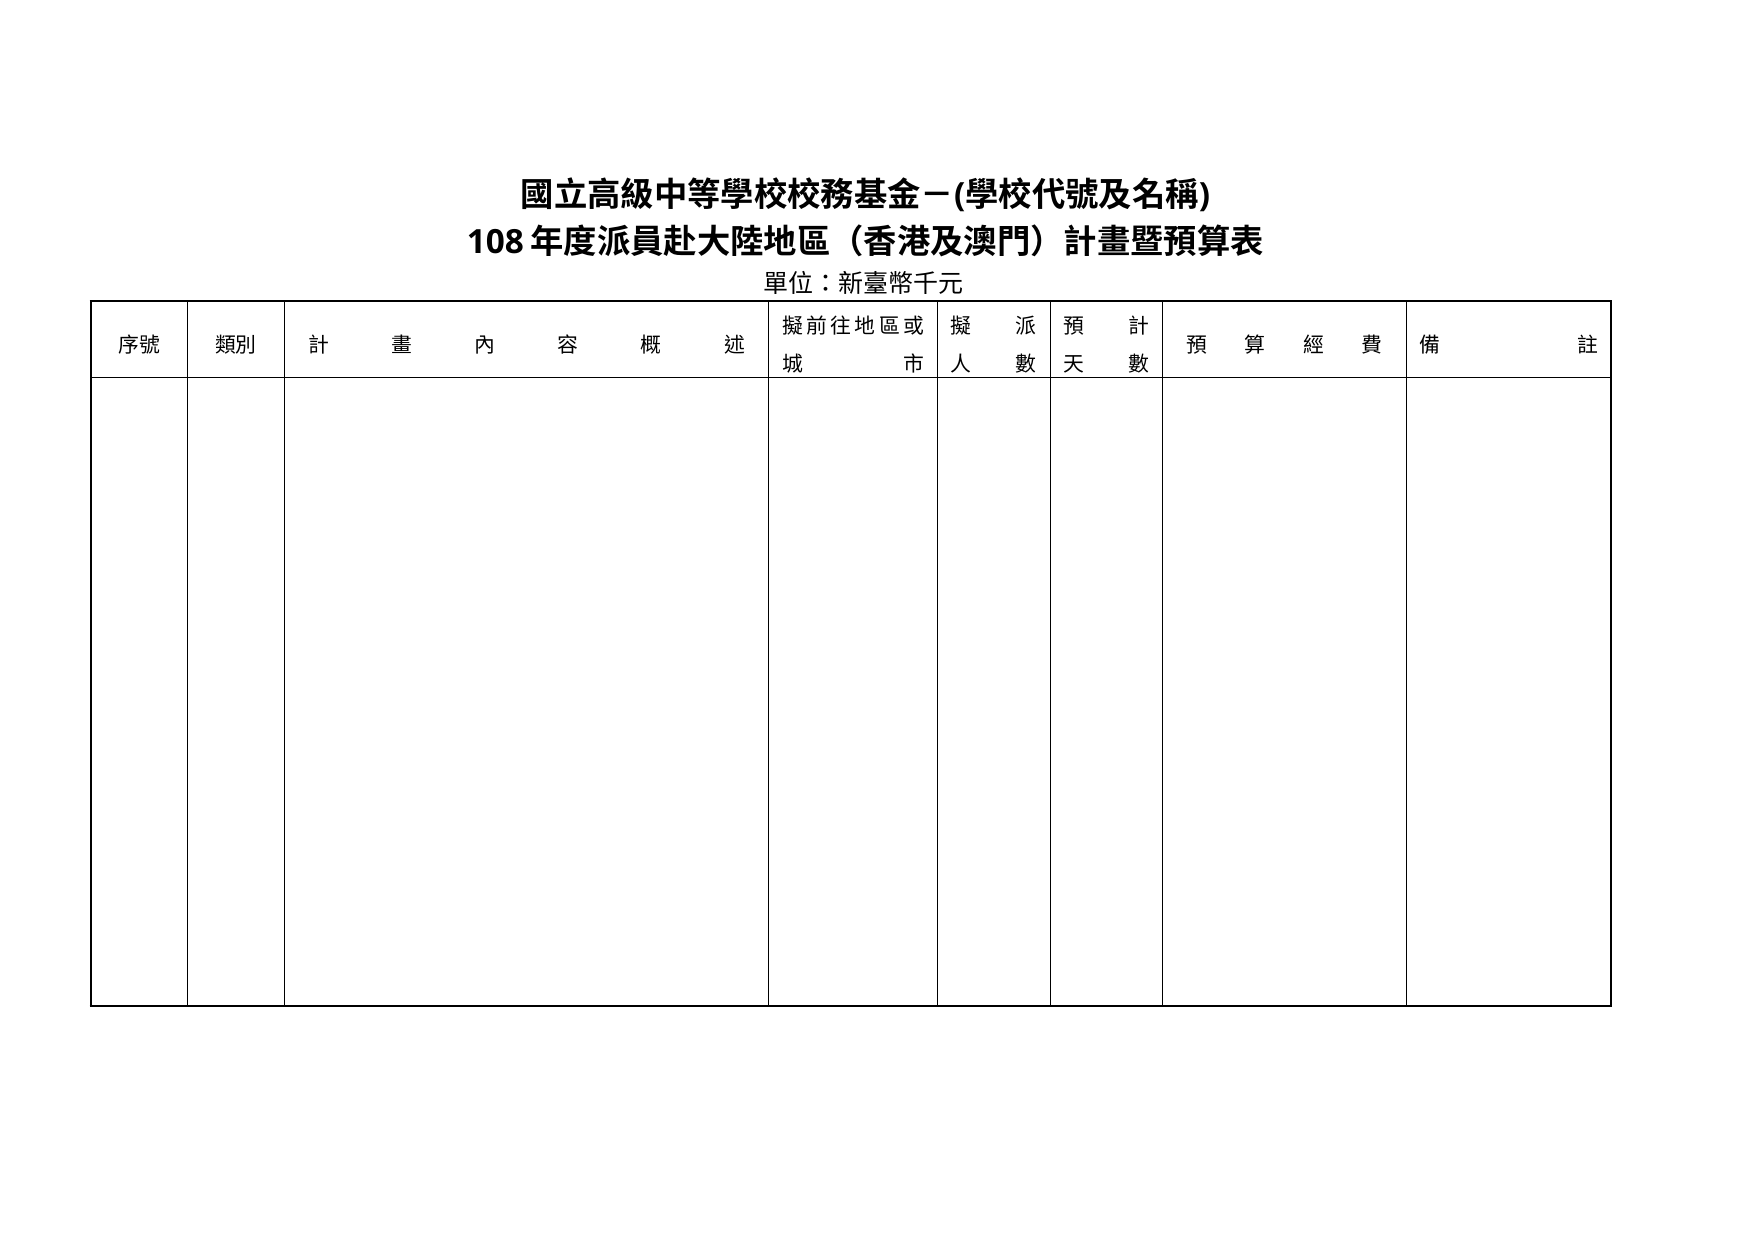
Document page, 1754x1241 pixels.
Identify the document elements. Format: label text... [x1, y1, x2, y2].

table_cell [285, 378, 768, 442]
table_cell [1051, 378, 1162, 442]
table_cell [1163, 443, 1406, 583]
table_cell [1163, 583, 1406, 723]
table_cell [1407, 724, 1610, 864]
table_cell [769, 378, 937, 442]
table_cell [188, 378, 284, 442]
table_cell [285, 724, 768, 864]
table_cell [1051, 724, 1162, 864]
table_cell [92, 724, 187, 864]
table_cell [769, 583, 937, 723]
table_cell [92, 378, 187, 442]
table_header 計畫內容概述 [285, 302, 768, 377]
table_cell [188, 443, 284, 583]
table_cell [769, 443, 937, 583]
table_cell [92, 864, 187, 1004]
table_cell [188, 583, 284, 723]
table_cell [769, 724, 937, 864]
table_cell [938, 864, 1050, 1004]
table_cell [938, 583, 1050, 723]
table_header 序號 [92, 302, 187, 377]
text 單位：新臺幣千元 [94, 262, 1636, 300]
table_cell [938, 443, 1050, 583]
table_cell [1407, 583, 1610, 723]
table_cell [1163, 724, 1406, 864]
table_cell [1051, 864, 1162, 1004]
table_header 預計 天數 [1051, 302, 1162, 377]
table_header 類別 [188, 302, 284, 377]
table_cell [188, 724, 284, 864]
table_cell [1051, 583, 1162, 723]
subtitle 國立高級中等學校校務基金－(學校代號及名稱) [94, 168, 1636, 217]
table_cell [1407, 378, 1610, 442]
table_header 預算經費 [1163, 302, 1406, 377]
table_cell [1051, 443, 1162, 583]
table_cell [938, 724, 1050, 864]
table_header 擬前往地區或城市 [769, 302, 937, 377]
table_cell [1407, 443, 1610, 583]
table_cell [285, 583, 768, 723]
table_cell [92, 443, 187, 583]
table_cell [92, 583, 187, 723]
table_cell [188, 864, 284, 1004]
table_cell [285, 443, 768, 583]
table_header 備註 [1407, 302, 1610, 377]
table_cell [285, 864, 768, 1004]
table_cell [1407, 864, 1610, 1004]
table_header 擬派 人數 [938, 302, 1050, 377]
table_cell [1163, 378, 1406, 442]
text 108年度派員赴大陸地區（香港及澳門）計畫暨預算表 [94, 217, 1636, 262]
table_cell [938, 378, 1050, 442]
table_cell [1163, 864, 1406, 1004]
table_cell [769, 864, 937, 1004]
